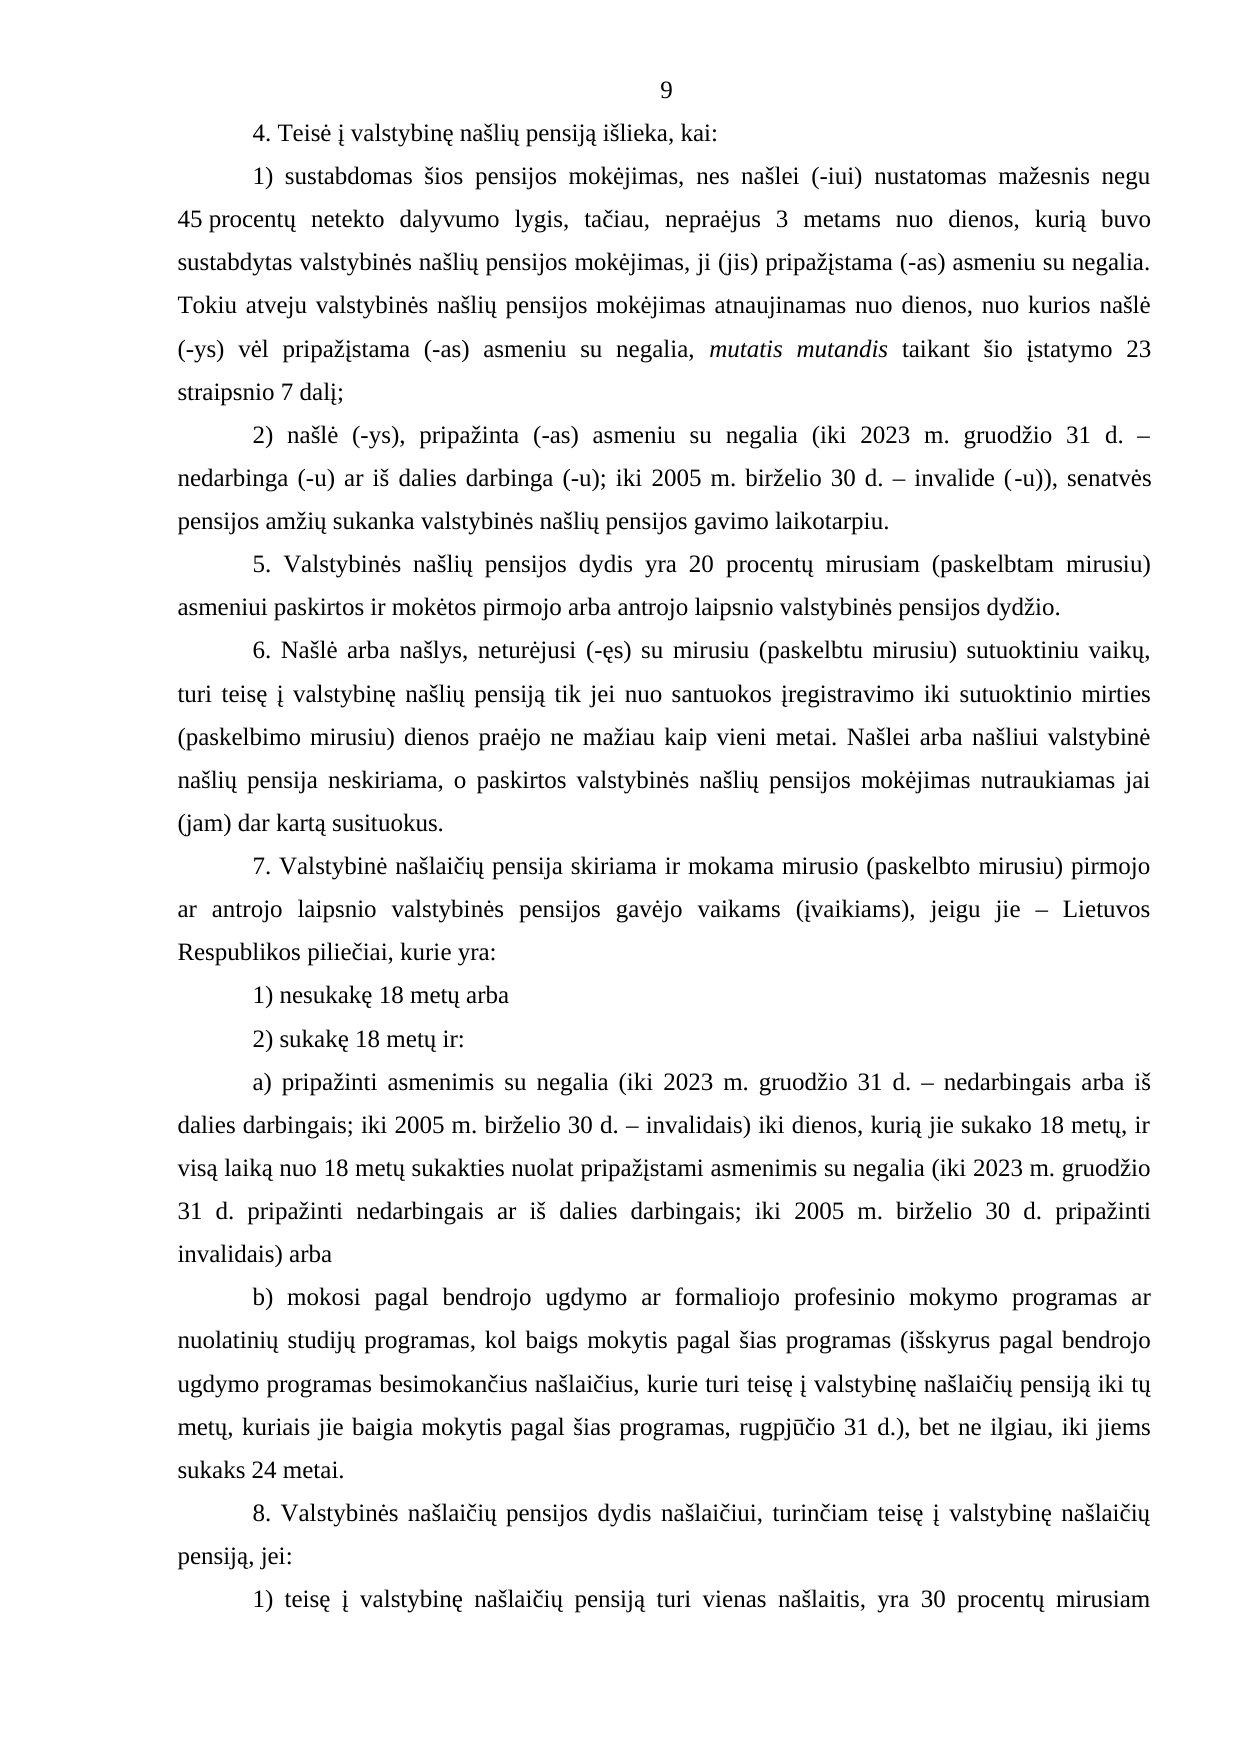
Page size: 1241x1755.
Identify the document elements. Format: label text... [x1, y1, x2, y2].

text 1) sustabdomas šios pensijos mokėjimas, nes našlei (-iui) nustatomas mažesnis negu 45 procentų netekto dalyvumo lygis, tačiau, nepraėjus 3 metams nuo dienos, kurią buvo sustabdytas valstybinės našlių pensijos mokėjimas, ji (jis) pripažįstama (-as) asmeniu su negalia. Tokiu atveju valstybinės našlių pensijos mokėjimas atnaujinamas nuo dienos, nuo kurios našlė (‑ys) vėl pripažįstama (-as) asmeniu su negalia, mutatis mutandis taikant šio įstatymo 23 straipsnio 7 dalį; [177, 161, 1152, 406]
text b) mokosi pagal bendrojo ugdymo ar formaliojo profesinio mokymo programas ar nuolatinių studijų programas, kol baigs mokytis pagal šias programas (išskyrus pagal bendrojo ugdymo programas besimokančius našlaičius, kurie turi teisę į valstybinę našlaičių pensiją iki tų metų, kuriais jie baigia mokytis pagal šias programas, rugpjūčio 31 d.), bet ne ilgiau, iki jiems sukaks 24 metai. [177, 1282, 1152, 1484]
text 7. Valstybinė našlaičių pensija skiriama ir mokama mirusio (paskelbto mirusiu) pirmojo ar antrojo laipsnio valstybinės pensijos gavėjo vaikams (įvaikiams), jeigu jie – Lietuvos Respublikos piliečiai, kurie yra: [177, 851, 1152, 966]
text 2) sukakę 18 metų ir: [177, 1024, 1152, 1052]
text 8. Valstybinės našlaičių pensijos dydis našlaičiui, turinčiam teisę į valstybinę našlaičių pensiją, jei: [177, 1498, 1152, 1570]
text 1) teisę į valstybinę našlaičių pensiją turi vienas našlaitis, yra 30 procentų mirusiam [177, 1584, 1152, 1613]
text 6. Našlė arba našlys, neturėjusi (-ęs) su mirusiu (paskelbtu mirusiu) sutuoktiniu vaikų, turi teisę į valstybinę našlių pensiją tik jei nuo santuokos įregistravimo iki sutuoktinio mirties (paskelbimo mirusiu) dienos praėjo ne mažiau kaip vieni metai. Našlei arba našliui valstybinė našlių pensija neskiriama, o paskirtos valstybinės našlių pensijos mokėjimas nutraukiamas jai (jam) dar kartą susituokus. [177, 636, 1152, 837]
text 5. Valstybinės našlių pensijos dydis yra 20 procentų mirusiam (paskelbtam mirusiu) asmeniui paskirtos ir mokėtos pirmojo arba antrojo laipsnio valstybinės pensijos dydžio. [177, 549, 1152, 621]
text 4. Teisė į valstybinę našlių pensiją išlieka, kai: [177, 118, 1152, 147]
text a) pripažinti asmenimis su negalia (iki 2023 m. gruodžio 31 d. – nedarbingais arba iš dalies darbingais; iki 2005 m. birželio 30 d. – invalidais) iki dienos, kurią jie sukako 18 metų, ir visą laiką nuo 18 metų sukakties nuolat pripažįstami asmenimis su negalia (iki 2023 m. gruodžio 31 d. pripažinti nedarbingais ar iš dalies darbingais; iki 2005 m. birželio 30 d. pripažinti invalidais) arba [177, 1067, 1152, 1268]
text 1) nesukakę 18 metų arba [177, 981, 1152, 1009]
text 2) našlė (-ys), pripažinta (-as) asmeniu su negalia (iki 2023 m. gruodžio 31 d. – nedarbinga (-u) ar iš dalies darbinga (-u); iki 2005 m. birželio 30 d. – invalide (‑u)), senatvės pensijos amžių sukanka valstybinės našlių pensijos gavimo laikotarpiu. [177, 420, 1152, 535]
